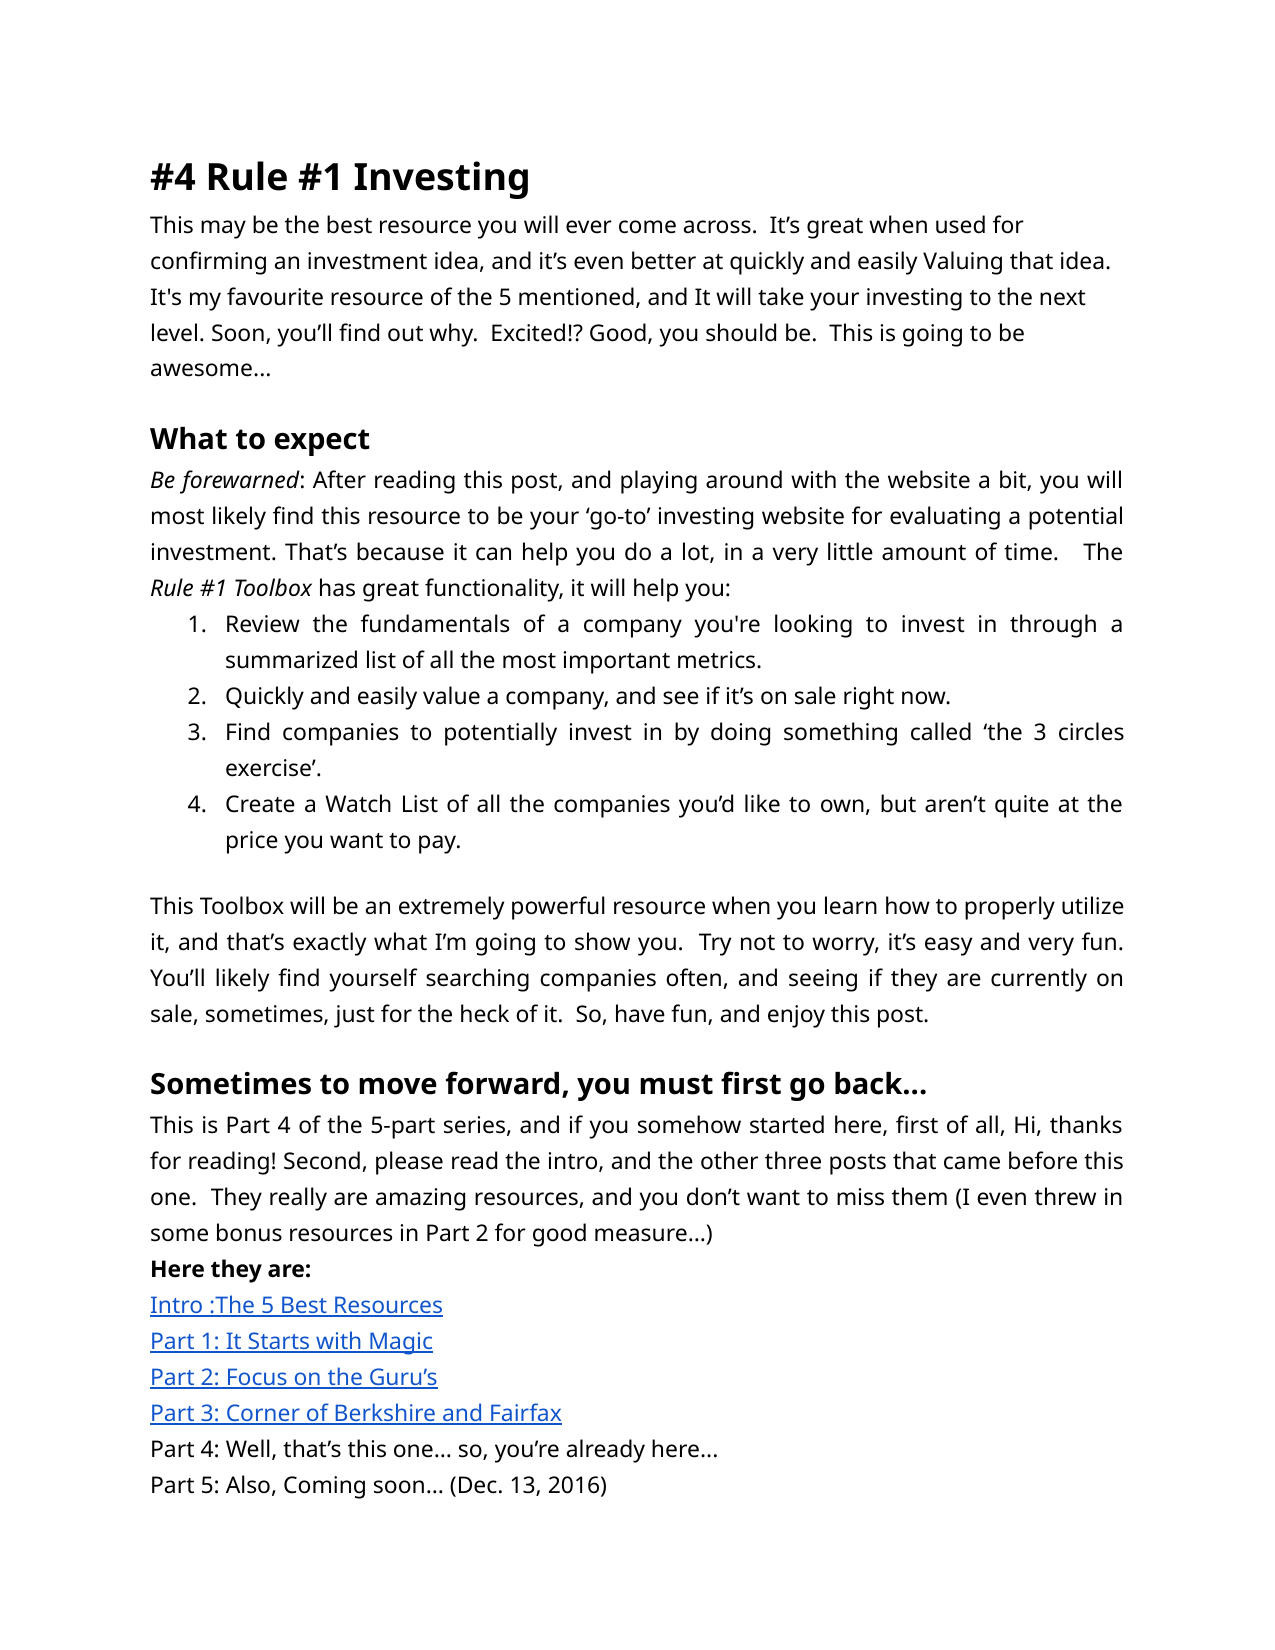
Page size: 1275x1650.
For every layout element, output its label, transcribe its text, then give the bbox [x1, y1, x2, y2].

text Be forewarned: After reading this post, and playing around with the website a bit, you will most likely find this resource to be your ‘go-to’ investing website for evaluating a potential investment. That’s because it can help you do a lot, in a very little amount of time. The Rule #1 Toolbox has great functionality, it will help you: [150, 464, 1125, 603]
text Intro :The 5 Best Resources [150, 1289, 1125, 1320]
text This may be the best resource you will ever come across. It’s great when used for confirming an investment idea, and it’s even better at quickly and easily Valuing that idea. It's my favourite resource of the 5 mentioned, and It will take your investing to the next level. Soon, you’ll find out why. Excited!? Good, you should be. This is going to be awesome... [150, 209, 1125, 384]
text Part 5: Also, Coming soon… (Dec. 13, 2016) [150, 1469, 1125, 1500]
list Create a Watch List of all the companies you’d like to own, but aren’t quite at the price you want to pay. [187, 788, 1125, 855]
text Sometimes to move forward, you must first go back... [150, 1064, 1125, 1103]
text Part 3: Corner of Berkshire and Fairfax [150, 1397, 1125, 1428]
list Quickly and easily value a company, and see if it’s on sale right now. [187, 680, 1125, 711]
list Review the fundamentals of a company you're looking to invest in through a summarized list of all the most important metrics. [187, 608, 1125, 675]
list Find companies to potentially invest in by doing something called ‘the 3 circles exercise’. [187, 716, 1125, 783]
text What to expect [150, 418, 1125, 458]
text Here they are: [150, 1253, 1125, 1284]
text #4 Rule #1 Investing [150, 150, 1125, 201]
text Part 2: Focus on the Guru’s [150, 1361, 1125, 1392]
text This Toolbox will be an extremely powerful resource when you learn how to properly utilize it, and that’s exactly what I’m going to show you. Try not to worry, it’s easy and very fun. You’ll likely find yourself searching companies often, and seeing if they are currently on sale, sometimes, just for the heck of it. So, have fun, and enjoy this post. [150, 890, 1125, 1029]
text This is Part 4 of the 5-part series, and if you somehow started here, first of all, Hi, thanks for reading! Second, please read the intro, and the other three posts that came before this one. They really are amazing resources, and you don’t want to miss them (I even threw in some bonus resources in Part 2 for good measure…) [150, 1109, 1125, 1248]
text Part 1: It Starts with Magic [150, 1325, 1125, 1356]
text Part 4: Well, that’s this one… so, you’re already here... [150, 1433, 1125, 1464]
